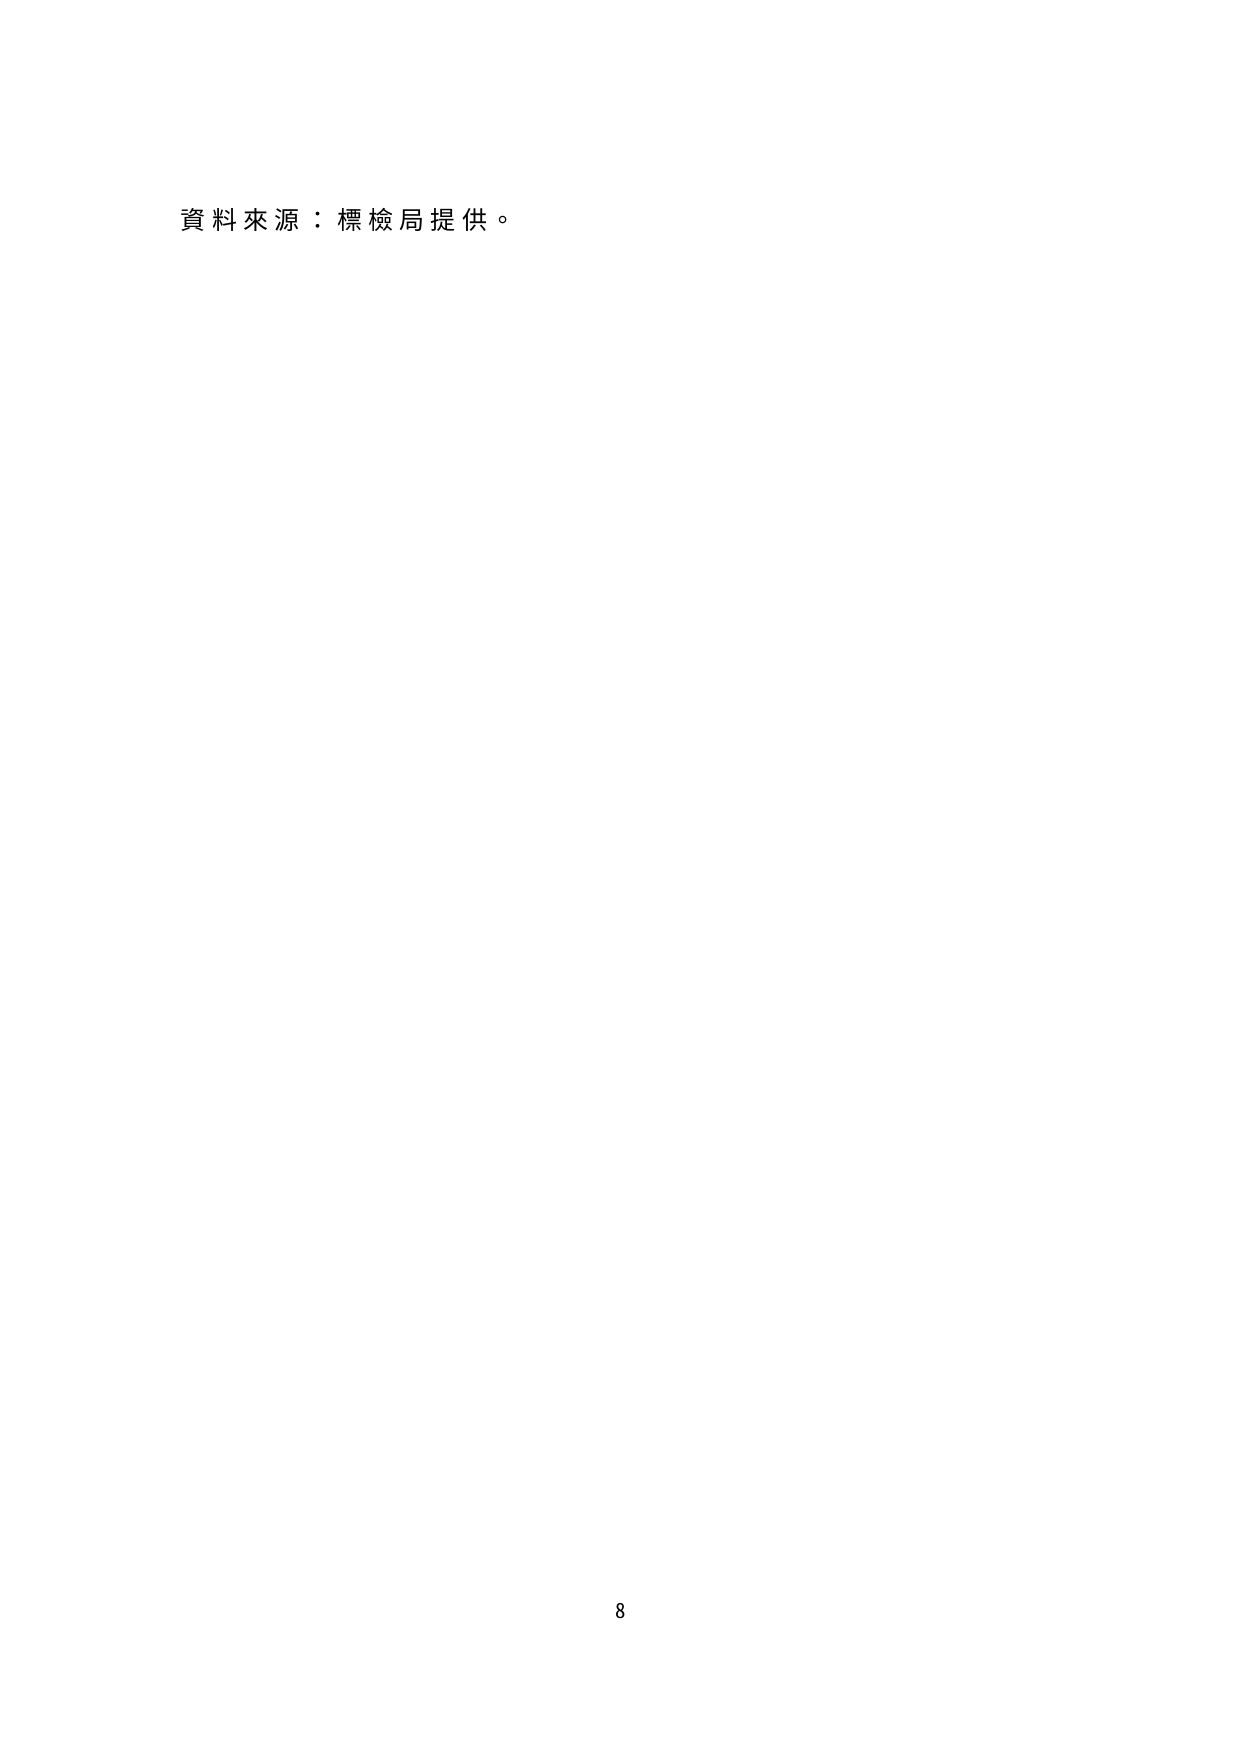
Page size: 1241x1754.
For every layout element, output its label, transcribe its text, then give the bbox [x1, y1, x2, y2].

text 資料來源：標檢局提供。 [176, 177, 1063, 240]
